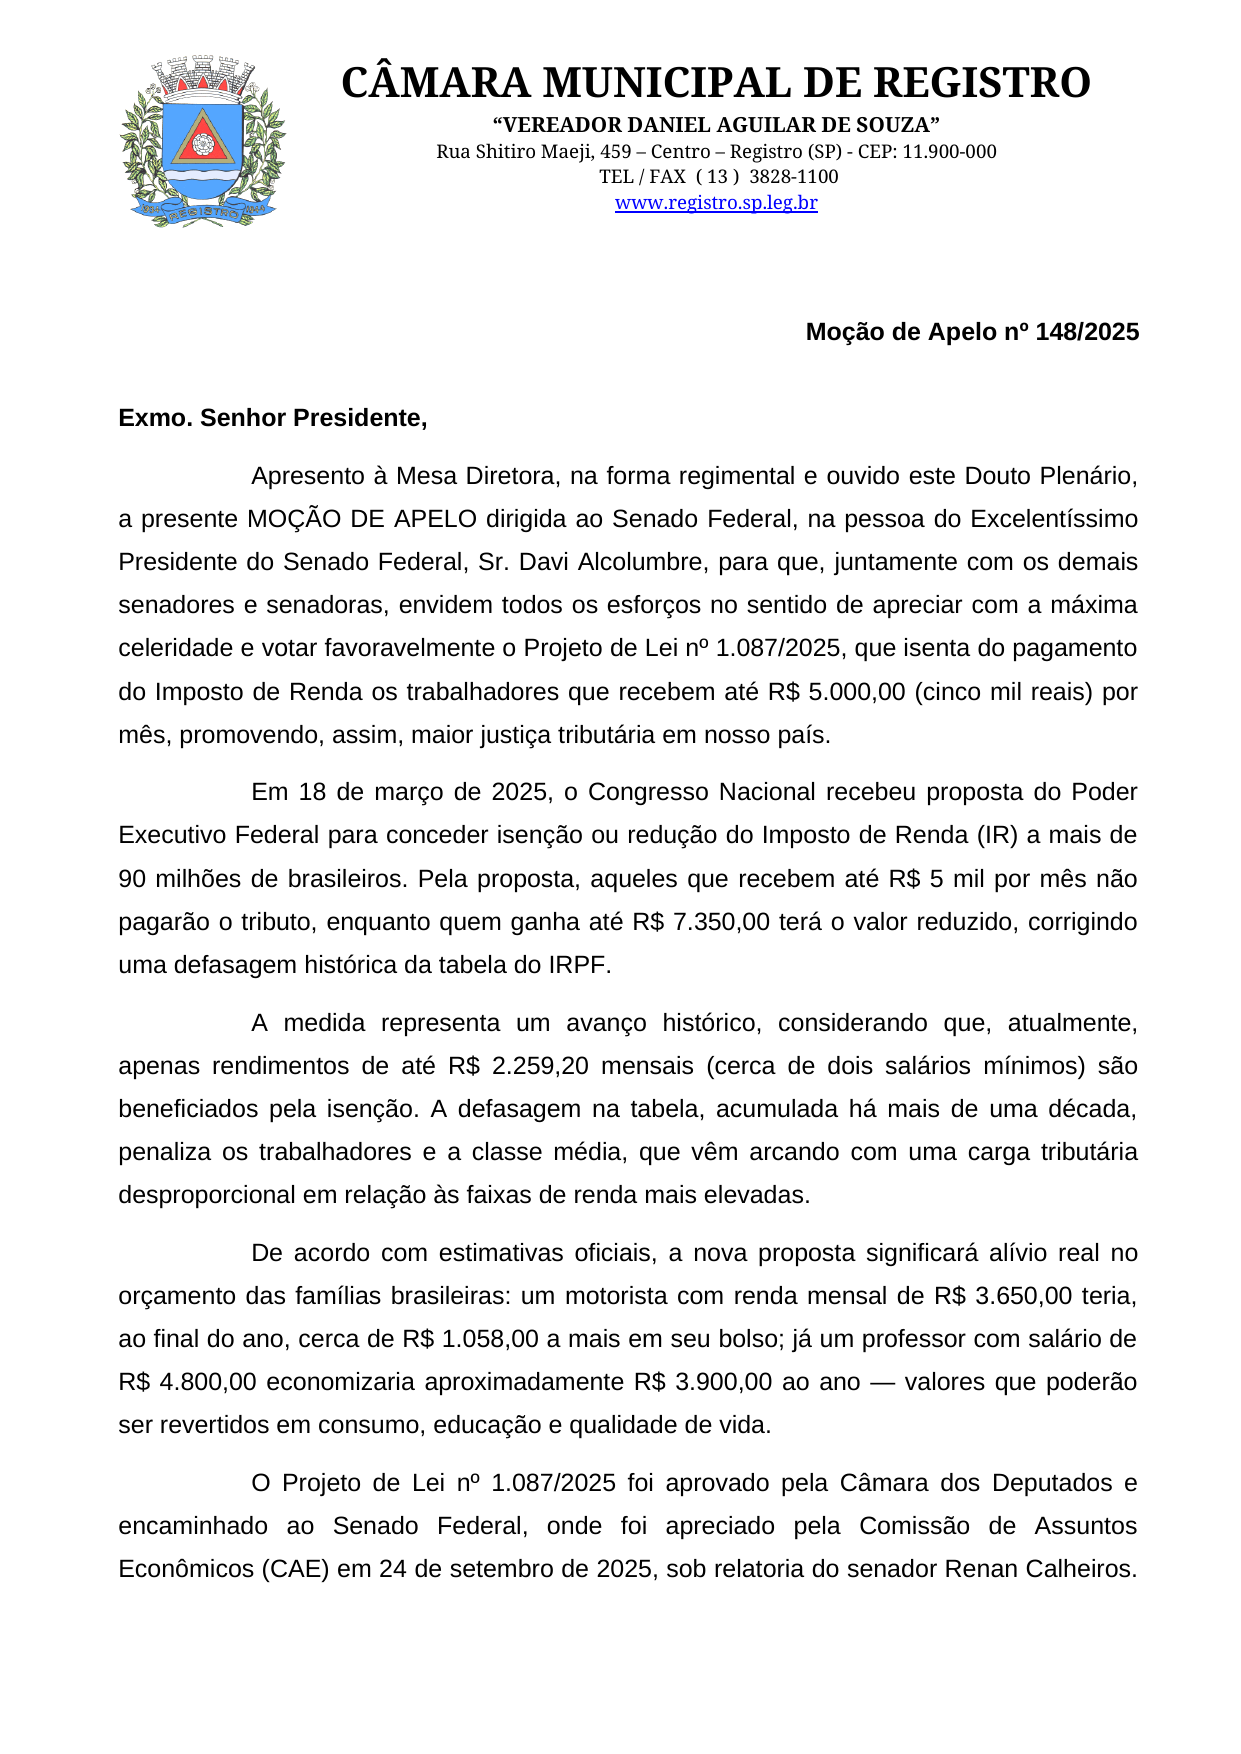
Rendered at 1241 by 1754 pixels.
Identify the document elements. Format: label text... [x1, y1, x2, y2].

text A medida representa um avanço histórico, considerando que, atualmente, apenas rendimentos de até R$ 2.259,20 mensais (cerca de dois salários mínimos) são beneficiados pela isenção. A defasagem na tabela, acumulada há mais de uma década, penaliza os trabalhadores e a classe média, que vêm arcando com uma carga tributária desproporcional em relação às faixas de renda mais elevadas. [118, 1007, 1140, 1209]
text Em 18 de março de 2025, o Congresso Nacional recebeu proposta do Poder Executivo Federal para conceder isenção ou redução do Imposto de Renda (IR) a mais de 90 milhões de brasileiros. Pela proposta, aqueles que recebem até R$ 5 mil por mês não pagarão o tributo, enquanto quem ganha até R$ 7.350,00 terá o valor reduzido, corrigindo uma defasagem histórica da tabela do IRPF. [118, 777, 1140, 978]
text O Projeto de Lei nº 1.087/2025 foi aprovado pela Câmara dos Deputados e encaminhado ao Senado Federal, onde foi apreciado pela Comissão de Assuntos Econômicos (CAE) em 24 de setembro de 2025, sob relatoria do senador Renan Calheiros. [118, 1468, 1140, 1583]
text De acordo com estimativas oficiais, a nova proposta significará alívio real no orçamento das famílias brasileiras: um motorista com renda mensal de R$ 3.650,00 teria, ao final do ano, cerca de R$ 1.058,00 a mais em seu bolso; já um professor com salário de R$ 4.800,00 economizaria aproximadamente R$ 3.900,00 ao ano — valores que poderão ser revertidos em consumo, educação e qualidade de vida. [118, 1238, 1140, 1439]
text Apresento à Mesa Diretora, na forma regimental e ouvido este Douto Plenário, a presente MOÇÃO DE APELO dirigida ao Senado Federal, na pessoa do Excelentíssimo Presidente do Senado Federal, Sr. Davi Alcolumbre, para que, juntamente com os demais senadores e senadoras, envidem todos os esforços no sentido de apreciar com a máxima celeridade e votar favoravelmente o Projeto de Lei nº 1.087/2025, que isenta do pagamento do Imposto de Renda os trabalhadores que recebem até R$ 5.000,00 (cinco mil reais) por mês, promovendo, assim, maior justiça tributária em nosso país. [118, 461, 1140, 748]
text Moção de Apelo nº 148/2025 [118, 317, 1140, 346]
text Exmo. Senhor Presidente, [118, 403, 1140, 432]
